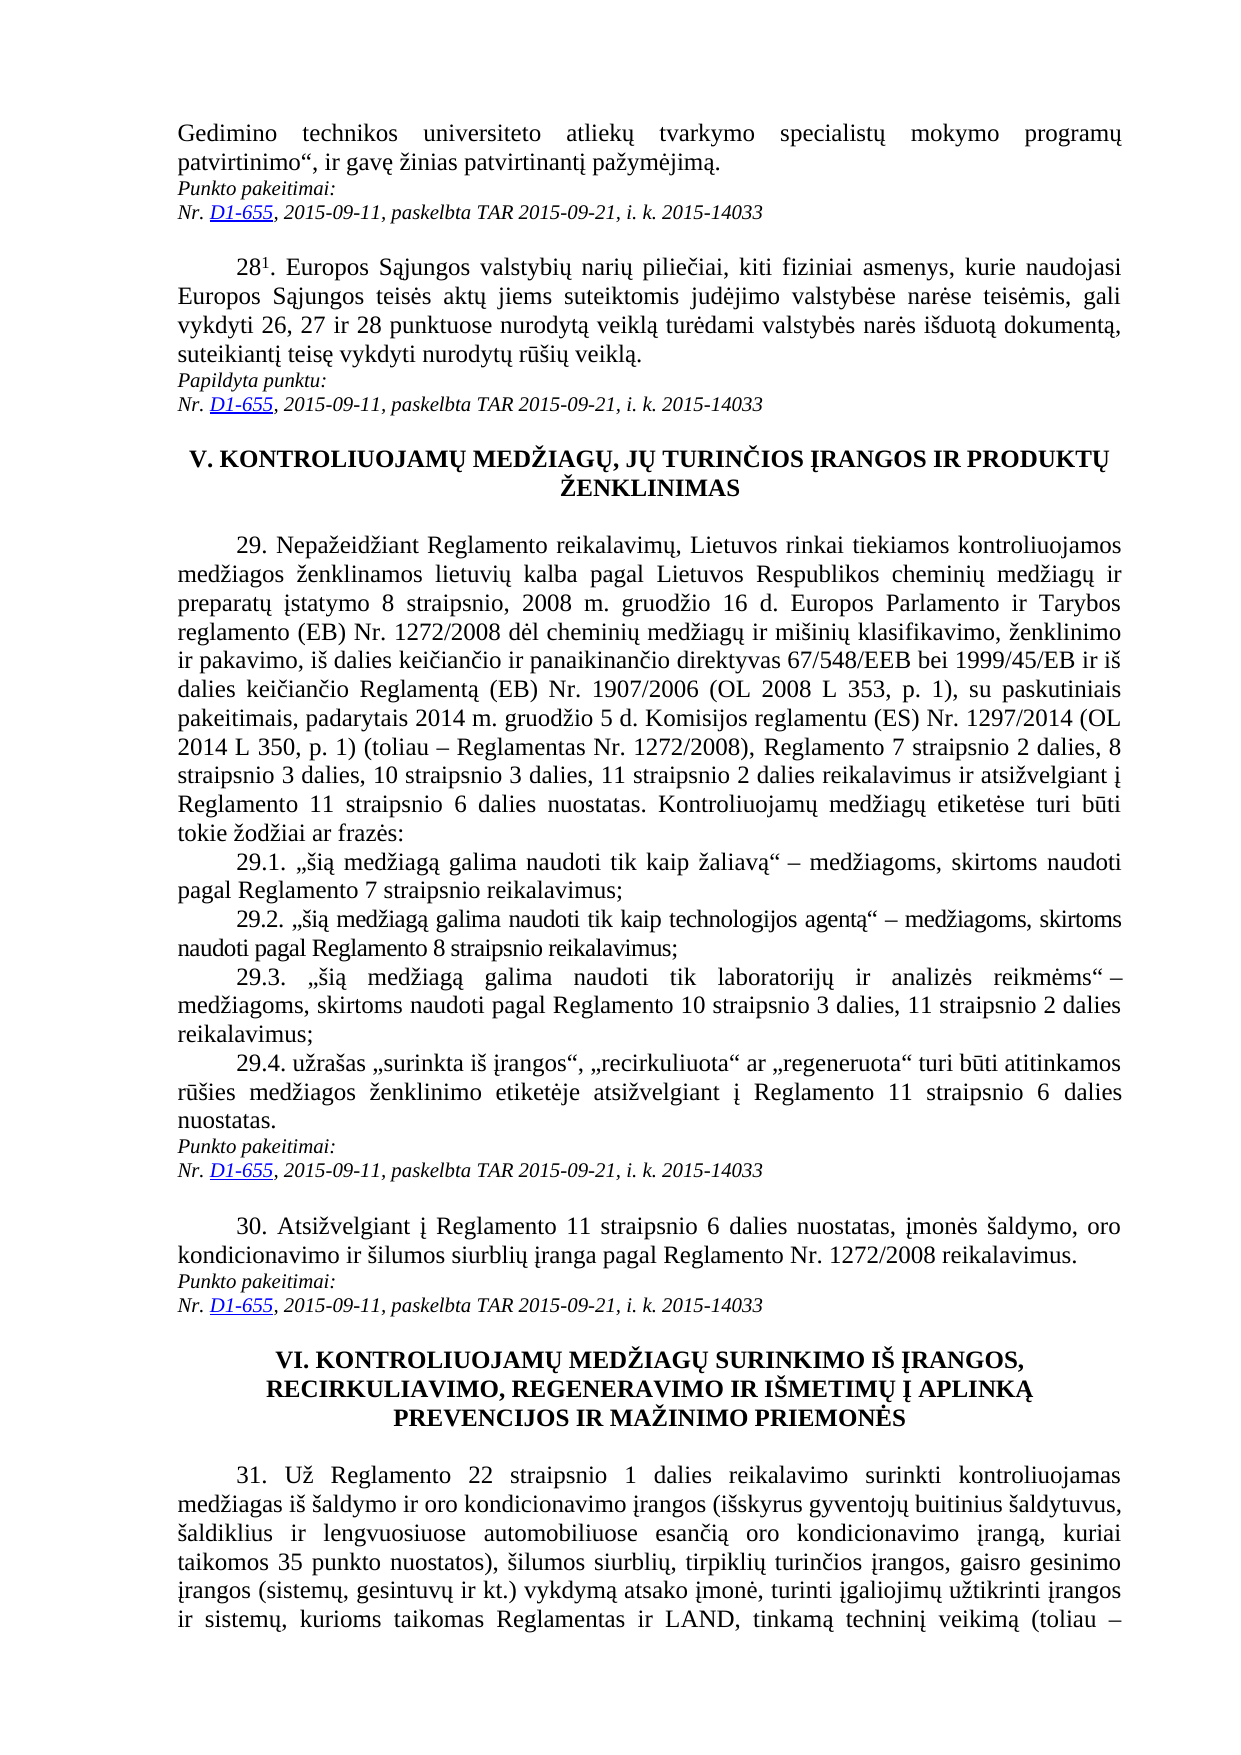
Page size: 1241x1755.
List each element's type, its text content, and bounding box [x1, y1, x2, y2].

text Nr. D1-655, 2015-09-11, paskelbta TAR 2015-09-21, i. k. 2015-14033 [177, 392, 1122, 416]
text 29.2. „šią medžiagą galima naudoti tik kaip technologijos agentą“ – medžiagoms, skirtoms naudoti pagal Reglamento 8 straipsnio reikalavimus; [177, 904, 1122, 962]
text Gedimino technikos universiteto atliekų tvarkymo specialistų mokymo programų patvirtinimo“, ir gavę žinias patvirtinantį pažymėjimą. [177, 118, 1122, 176]
text VI. KONTROLIUOJAMŲ MEDŽIAGŲ SURINKIMO IŠ ĮRANGOS, RECIRKULIAVIMO, REGENERAVIMO IR IŠMETIMŲ Į APLINKĄ PREVENCIJOS IR MAŽINIMO PRIEMONĖS [177, 1346, 1122, 1432]
text Nr. D1-655, 2015-09-11, paskelbta TAR 2015-09-21, i. k. 2015-14033 [177, 1158, 1122, 1182]
text Nr. D1-655, 2015-09-11, paskelbta TAR 2015-09-21, i. k. 2015-14033 [177, 1293, 1122, 1317]
text Punkto pakeitimai: [177, 176, 1122, 200]
text V. KONTROLIUOJAMŲ MEDŽIAGŲ, JŲ TURINČIOS ĮRANGOS IR PRODUKTŲ ŽENKLINIMAS [177, 444, 1122, 502]
text 281. Europos Sąjungos valstybių narių piliečiai, kiti fiziniai asmenys, kurie naudojasi Europos Sąjungos teisės aktų jiems suteiktomis judėjimo valstybėse narėse teisėmis, gali vykdyti 26, 27 ir 28 punktuose nurodytą veiklą turėdami valstybės narės išduotą dokumentą, suteikiantį teisę vykdyti nurodytų rūšių veiklą. [177, 252, 1122, 367]
text 31. Už Reglamento 22 straipsnio 1 dalies reikalavimo surinkti kontroliuojamas medžiagas iš šaldymo ir oro kondicionavimo įrangos (išskyrus gyventojų buitinius šaldytuvus, šaldiklius ir lengvuosiuose automobiliuose esančią oro kondicionavimo įrangą, kuriai taikomos 35 punkto nuostatos), šilumos siurblių, tirpiklių turinčios įrangos, gaisro gesinimo įrangos (sistemų, gesintuvų ir kt.) vykdymą atsako įmonė, turinti įgaliojimų užtikrinti įrangos ir sistemų, kurioms taikomas Reglamentas ir LAND, tinkamą techninį veikimą (toliau – [177, 1461, 1122, 1633]
text 29.3. „šią medžiagą galima naudoti tik laboratorijų ir analizės reikmėms“ – medžiagoms, skirtoms naudoti pagal Reglamento 10 straipsnio 3 dalies, 11 straipsnio 2 dalies reikalavimus; [177, 962, 1122, 1048]
text Punkto pakeitimai: [177, 1134, 1122, 1158]
text 30. Atsižvelgiant į Reglamento 11 straipsnio 6 dalies nuostatas, įmonės šaldymo, oro kondicionavimo ir šilumos siurblių įranga pagal Reglamento Nr. 1272/2008 reikalavimus. [177, 1211, 1122, 1269]
text Nr. D1-655, 2015-09-11, paskelbta TAR 2015-09-21, i. k. 2015-14033 [177, 200, 1122, 224]
text Papildyta punktu: [177, 367, 1122, 392]
text 29.4. užrašas „surinkta iš įrangos“, „recirkuliuota“ ar „regeneruota“ turi būti atitinkamos rūšies medžiagos ženklinimo etiketėje atsižvelgiant į Reglamento 11 straipsnio 6 dalies nuostatas. [177, 1048, 1122, 1134]
text Punkto pakeitimai: [177, 1269, 1122, 1293]
text 29.1. „šią medžiagą galima naudoti tik kaip žaliavą“ – medžiagoms, skirtoms naudoti pagal Reglamento 7 straipsnio reikalavimus; [177, 847, 1122, 904]
text 29. Nepažeidžiant Reglamento reikalavimų, Lietuvos rinkai tiekiamos kontroliuojamos medžiagos ženklinamos lietuvių kalba pagal Lietuvos Respublikos cheminių medžiagų ir preparatų įstatymo 8 straipsnio, 2008 m. gruodžio 16 d. Europos Parlamento ir Tarybos reglamento (EB) Nr. 1272/2008 dėl cheminių medžiagų ir mišinių klasifikavimo, ženklinimo ir pakavimo, iš dalies keičiančio ir panaikinančio direktyvas 67/548/EEB bei 1999/45/EB ir iš dalies keičiančio Reglamentą (EB) Nr. 1907/2006 (OL 2008 L 353, p. 1), su paskutiniais pakeitimais, padarytais 2014 m. gruodžio 5 d. Komisijos reglamentu (ES) Nr. 1297/2014 (OL 2014 L 350, p. 1) (toliau – Reglamentas Nr. 1272/2008), Reglamento 7 straipsnio 2 dalies, 8 straipsnio 3 dalies, 10 straipsnio 3 dalies, 11 straipsnio 2 dalies reikalavimus ir atsižvelgiant į Reglamento 11 straipsnio 6 dalies nuostatas. Kontroliuojamų medžiagų etiketėse turi būti tokie žodžiai ar frazės: [177, 531, 1122, 847]
